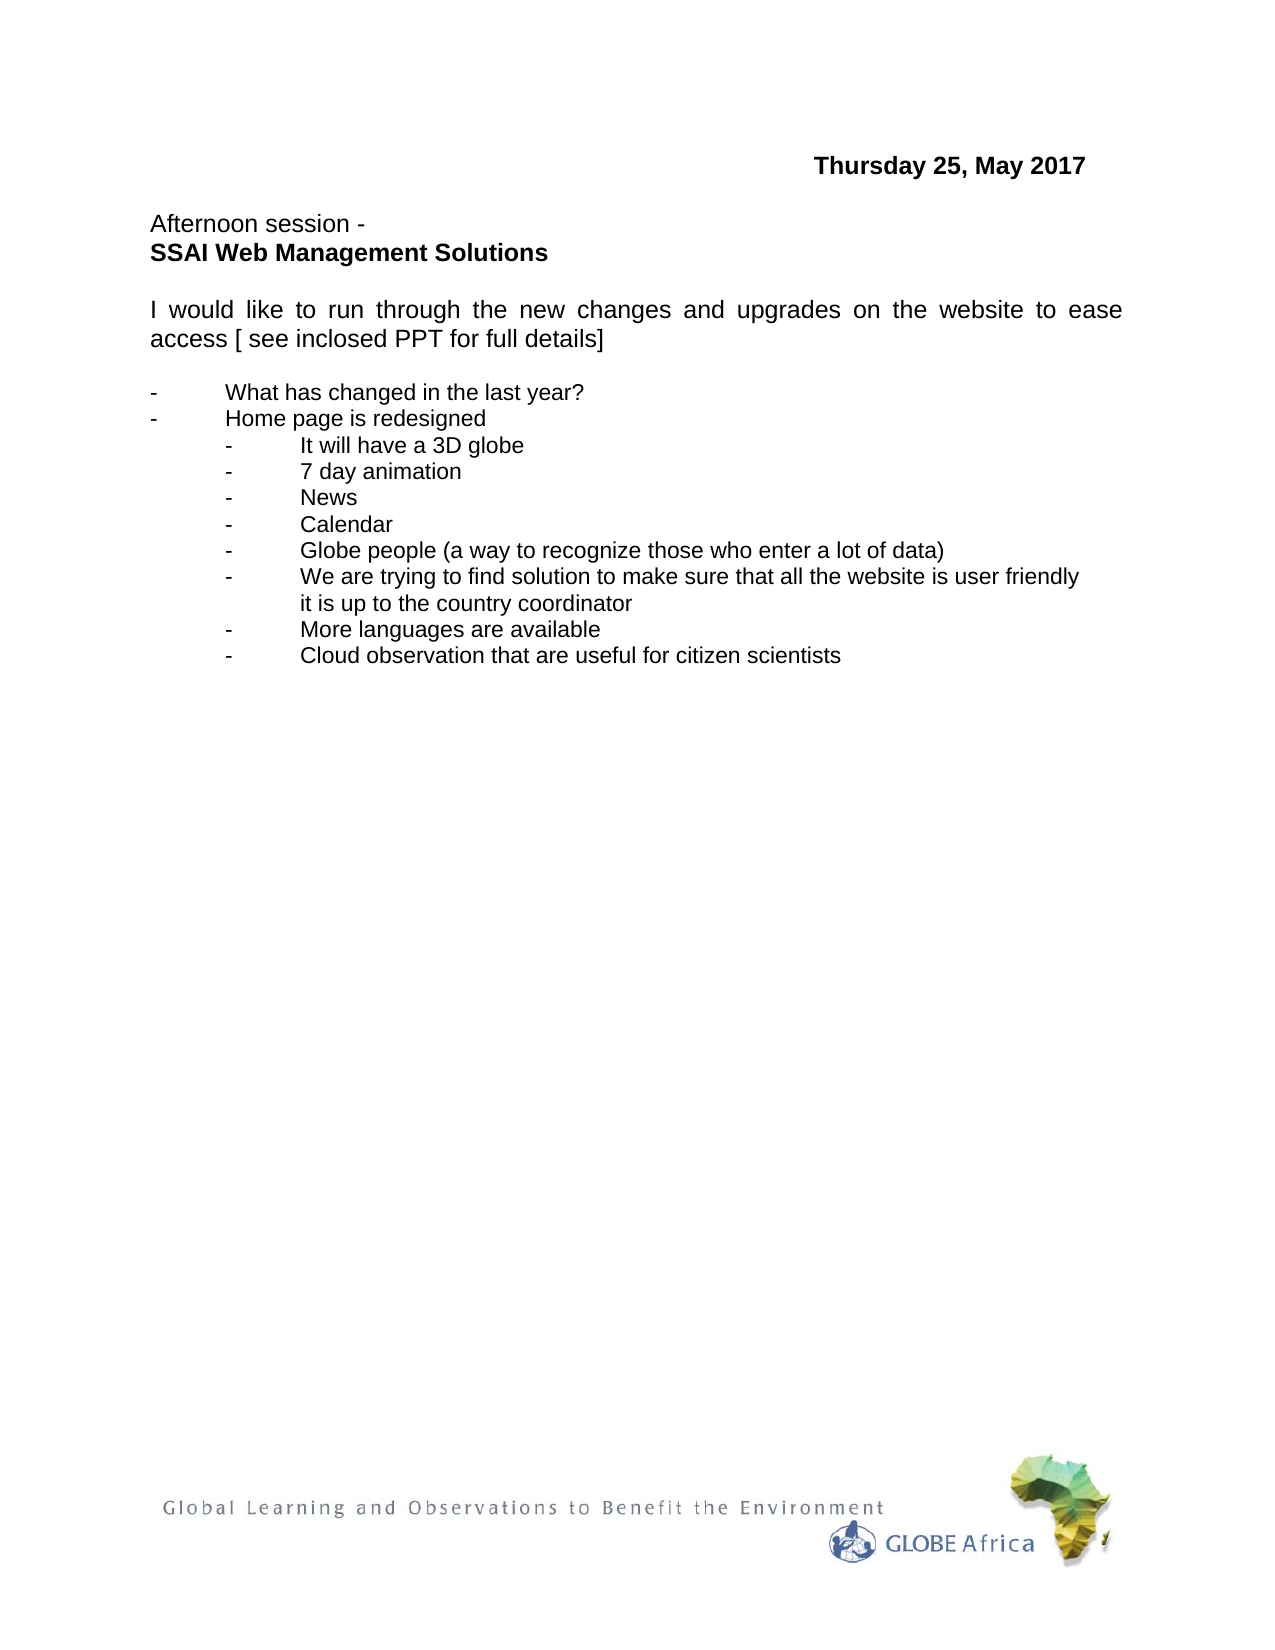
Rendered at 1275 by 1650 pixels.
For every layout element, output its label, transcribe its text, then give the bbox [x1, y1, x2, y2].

text - More languages are available [150, 616, 1125, 642]
text - Home page is redesigned [150, 405, 1125, 432]
text it is up to the country coordinator [150, 590, 1125, 616]
text - Cloud observation that are useful for citizen scientists [150, 642, 1125, 669]
text Afternoon session - [150, 209, 1125, 237]
text SSAI Web Management Solutions [150, 237, 1125, 266]
text - Globe people (a way to recognize those who enter a lot of data) [150, 537, 1125, 563]
text - What has changed in the last year? [150, 379, 1125, 405]
text - 7 day animation [150, 458, 1125, 484]
text Thursday 25, May 2017 [150, 151, 1125, 180]
text - Calendar [150, 511, 1125, 537]
text I would like to run through the new changes and upgrades on the website to ease access [ see inclosed PPT for full details] [150, 295, 1125, 352]
text - It will have a 3D globe [150, 432, 1125, 458]
picture [150, 1448, 1125, 1575]
text - News [150, 484, 1125, 511]
text - We are trying to find solution to make sure that all the website is user friendly [150, 563, 1125, 590]
